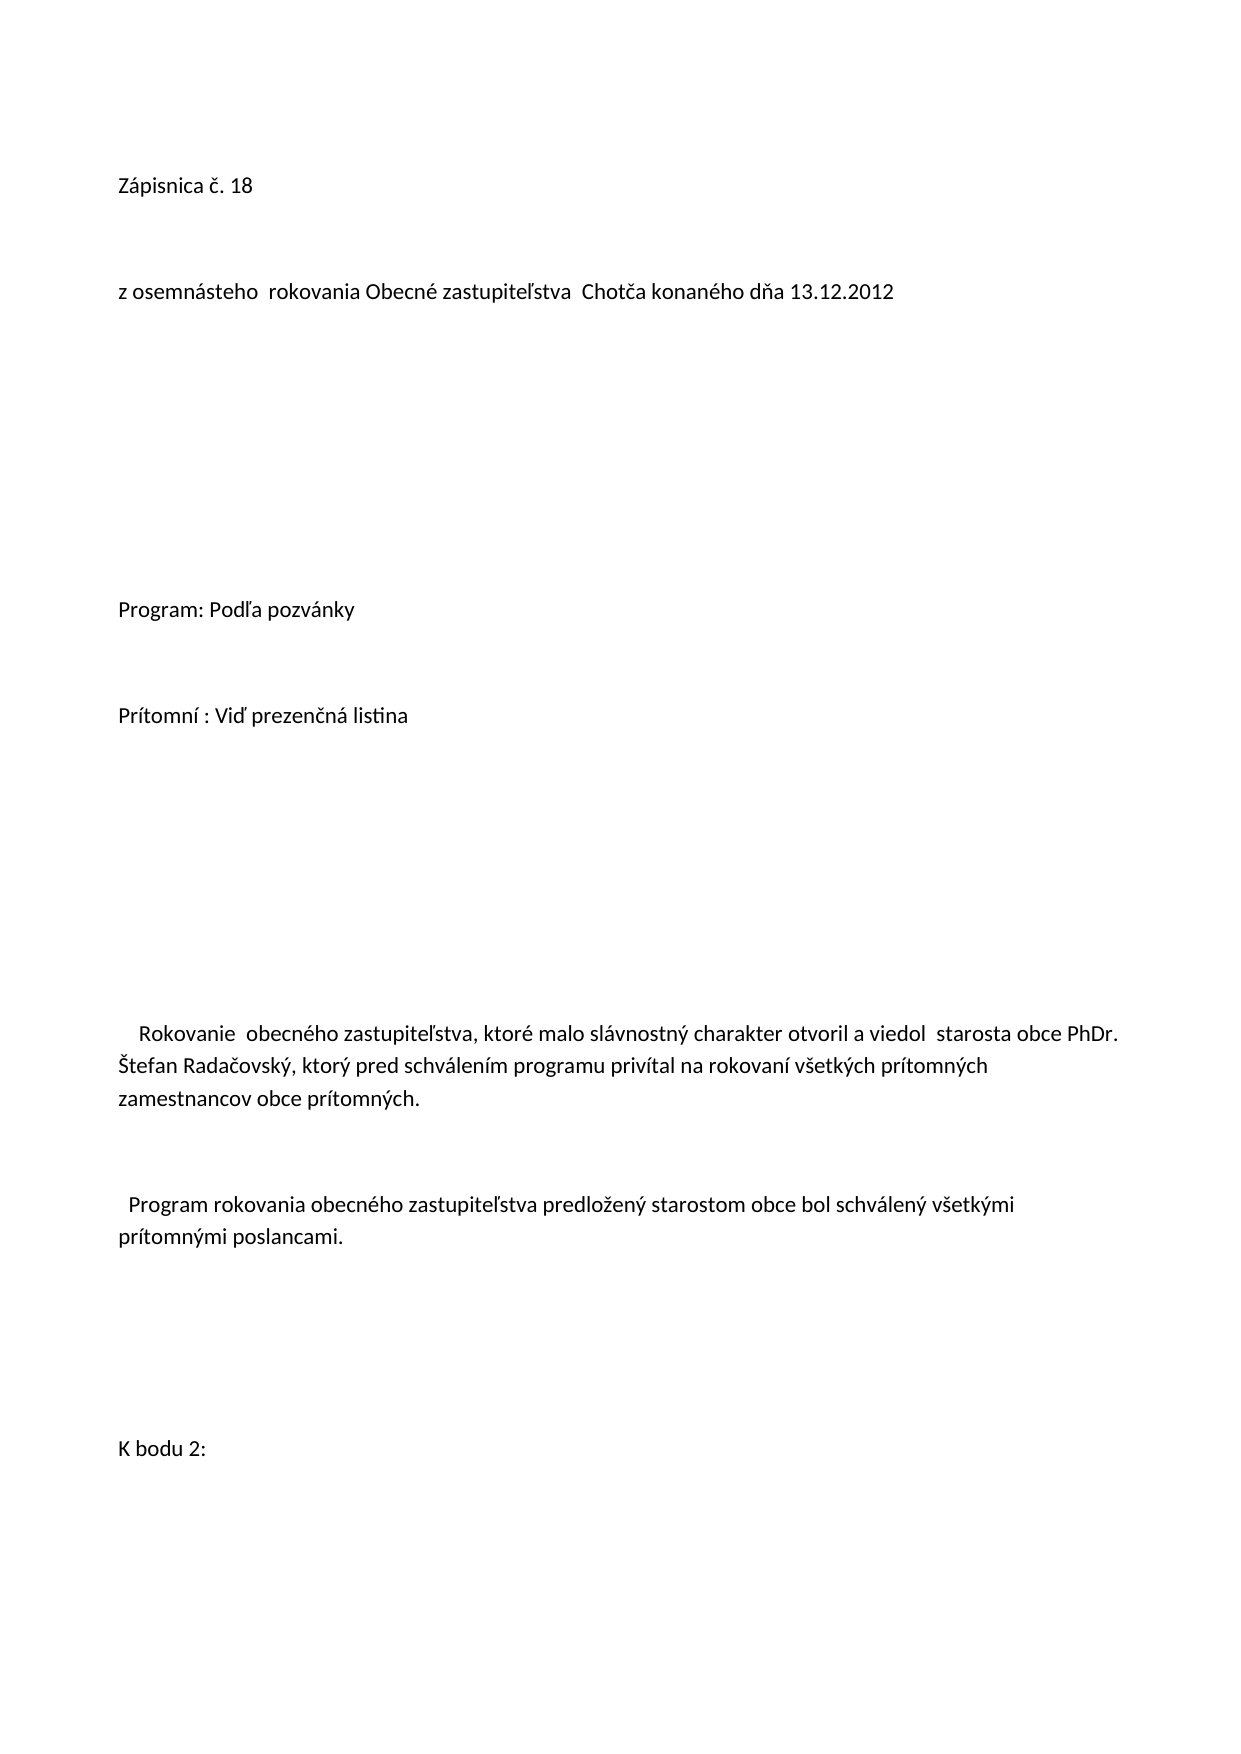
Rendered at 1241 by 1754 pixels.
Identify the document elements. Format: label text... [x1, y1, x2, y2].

text K bodu 2: [118, 1434, 1122, 1462]
text Zápisnica č. 18 [118, 171, 1122, 199]
text Program: Podľa pozvánky [118, 595, 1122, 623]
text z osemnásteho rokovania Obecné zastupiteľstva Chotča konaného dňa 13.12.2012 [118, 277, 1122, 305]
text Program rokovania obecného zastupiteľstva predložený starostom obce bol schválený všetkými prítomnými poslancami. [118, 1190, 1122, 1250]
text Prítomní : Viď prezenčná listina [118, 701, 1122, 729]
text Rokovanie obecného zastupiteľstva, ktoré malo slávnostný charakter otvoril a viedol starosta obce PhDr. Štefan Radačovský, ktorý pred schválením programu privítal na rokovaní všetkých prítomných zamestnancov obce prítomných. [118, 1019, 1122, 1112]
